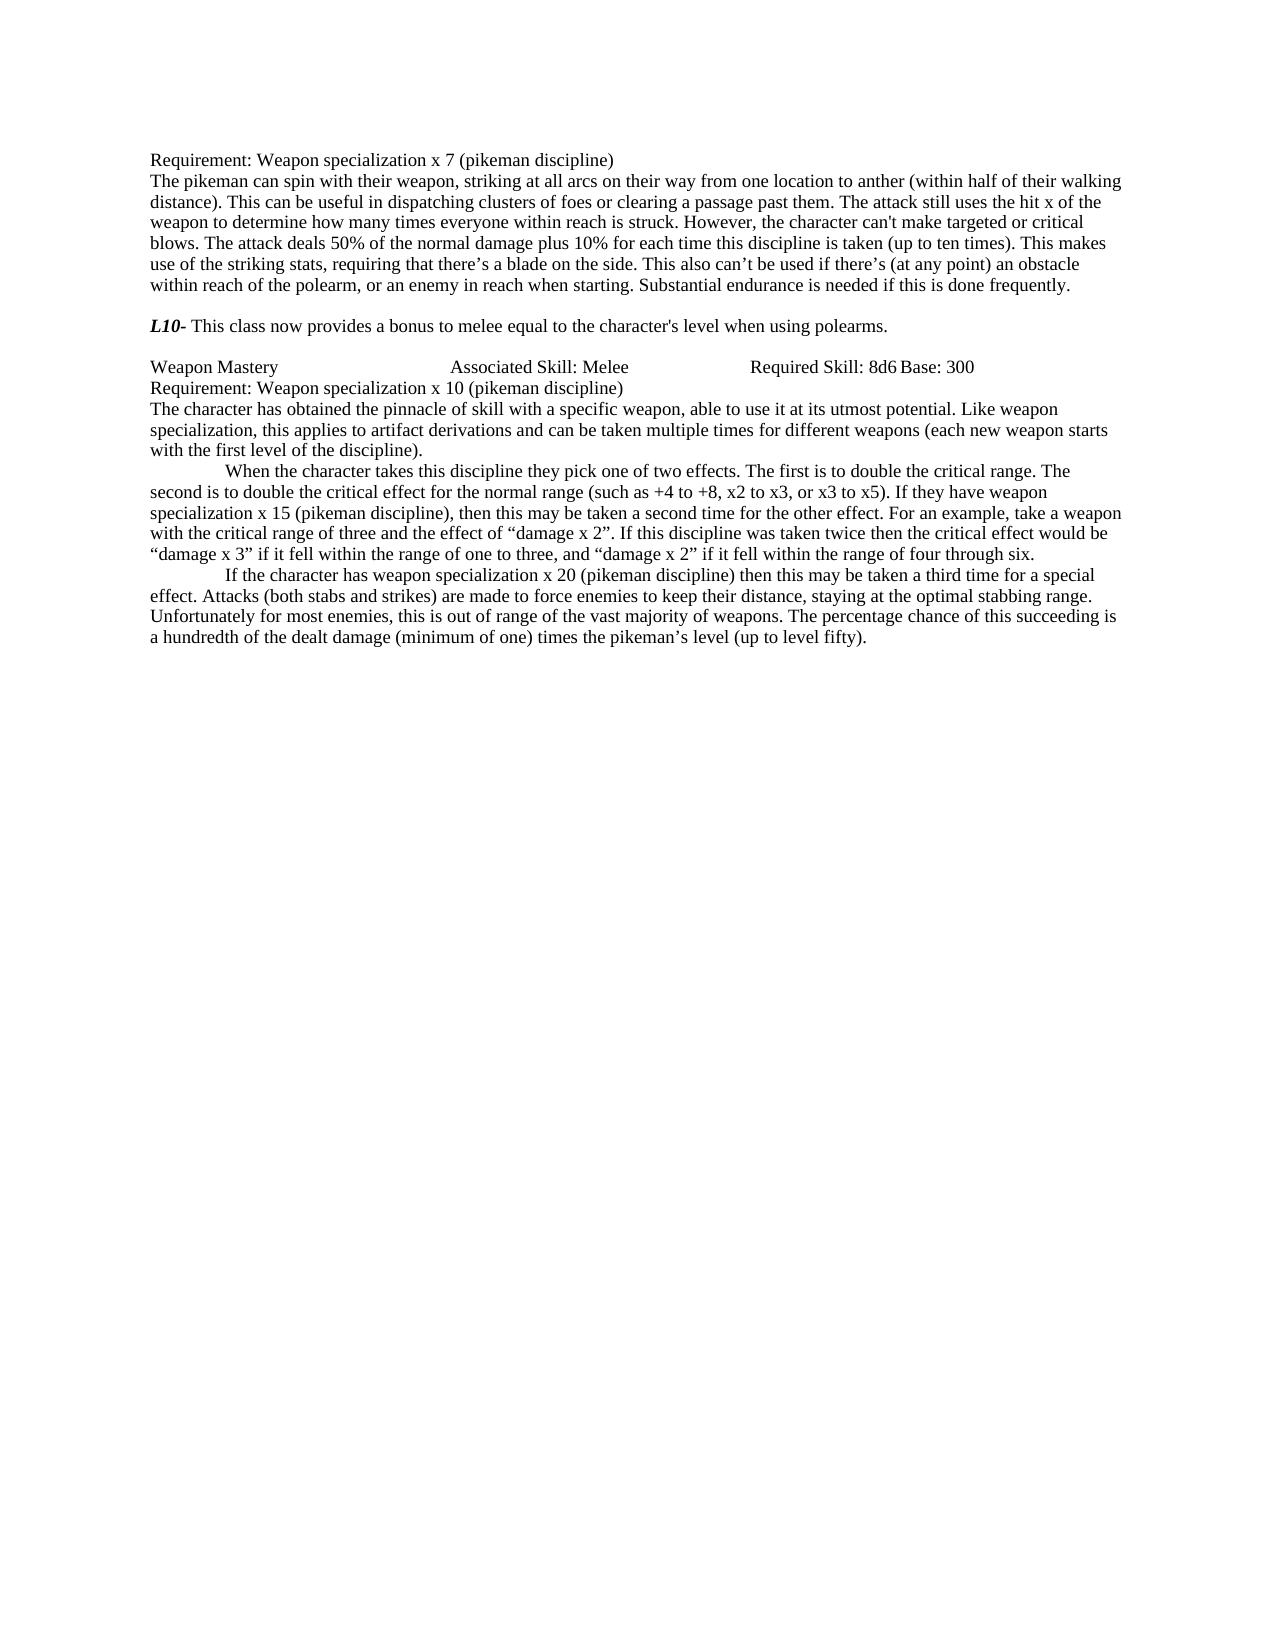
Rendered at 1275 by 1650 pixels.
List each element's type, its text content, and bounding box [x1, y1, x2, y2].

text Requirement: Weapon specialization x 7 (pikeman discipline) [150, 150, 1125, 171]
text L10- This class now provides a bonus to melee equal to the character's level when using polearms. [150, 316, 1125, 337]
text The pikeman can spin with their weapon, striking at all arcs on their way from one location to anther (within half of their walking distance). This can be useful in dispatching clusters of foes or clearing a passage past them. The attack still uses the hit x of the weapon to determine how many times everyone within reach is struck. However, the character can't make targeted or critical blows. The attack deals 50% of the normal damage plus 10% for each time this discipline is taken (up to ten times). This makes use of the striking stats, requiring that there’s a blade on the side. This also can’t be used if there’s (at any point) an obstacle within reach of the polearm, or an enemy in reach when starting. Substantial endurance is needed if this is done frequently. [150, 171, 1125, 295]
text When the character takes this discipline they pick one of two effects. The first is to double the critical range. The second is to double the critical effect for the normal range (such as +4 to +8, x2 to x3, or x3 to x5). If they have weapon specialization x 15 (pikeman discipline), then this may be taken a second time for the other effect. For an example, take a weapon with the critical range of three and the effect of “damage x 2”. If this discipline was taken twice then the critical effect would be “damage x 3” if it fell within the range of one to three, and “damage x 2” if it fell within the range of four through six. [150, 461, 1125, 564]
text The character has obtained the pinnacle of skill with a specific weapon, able to use it at its utmost potential. Like weapon specialization, this applies to artifact derivations and can be taken multiple times for different weapons (each new weapon starts with the first level of the discipline). [150, 399, 1125, 461]
text Requirement: Weapon specialization x 10 (pikeman discipline) [150, 378, 1125, 399]
text If the character has weapon specialization x 20 (pikeman discipline) then this may be taken a third time for a special effect. Attacks (both stabs and strikes) are made to force enemies to keep their distance, staying at the optimal stabbing range. Unfortunately for most enemies, this is out of range of the vast majority of weapons. The percentage chance of this succeeding is a hundredth of the dealt damage (minimum of one) times the pikeman’s level (up to level fifty). [150, 564, 1125, 647]
text Weapon Mastery Associated Skill: Melee Required Skill: 8d6 Base: 300 [150, 357, 1125, 378]
